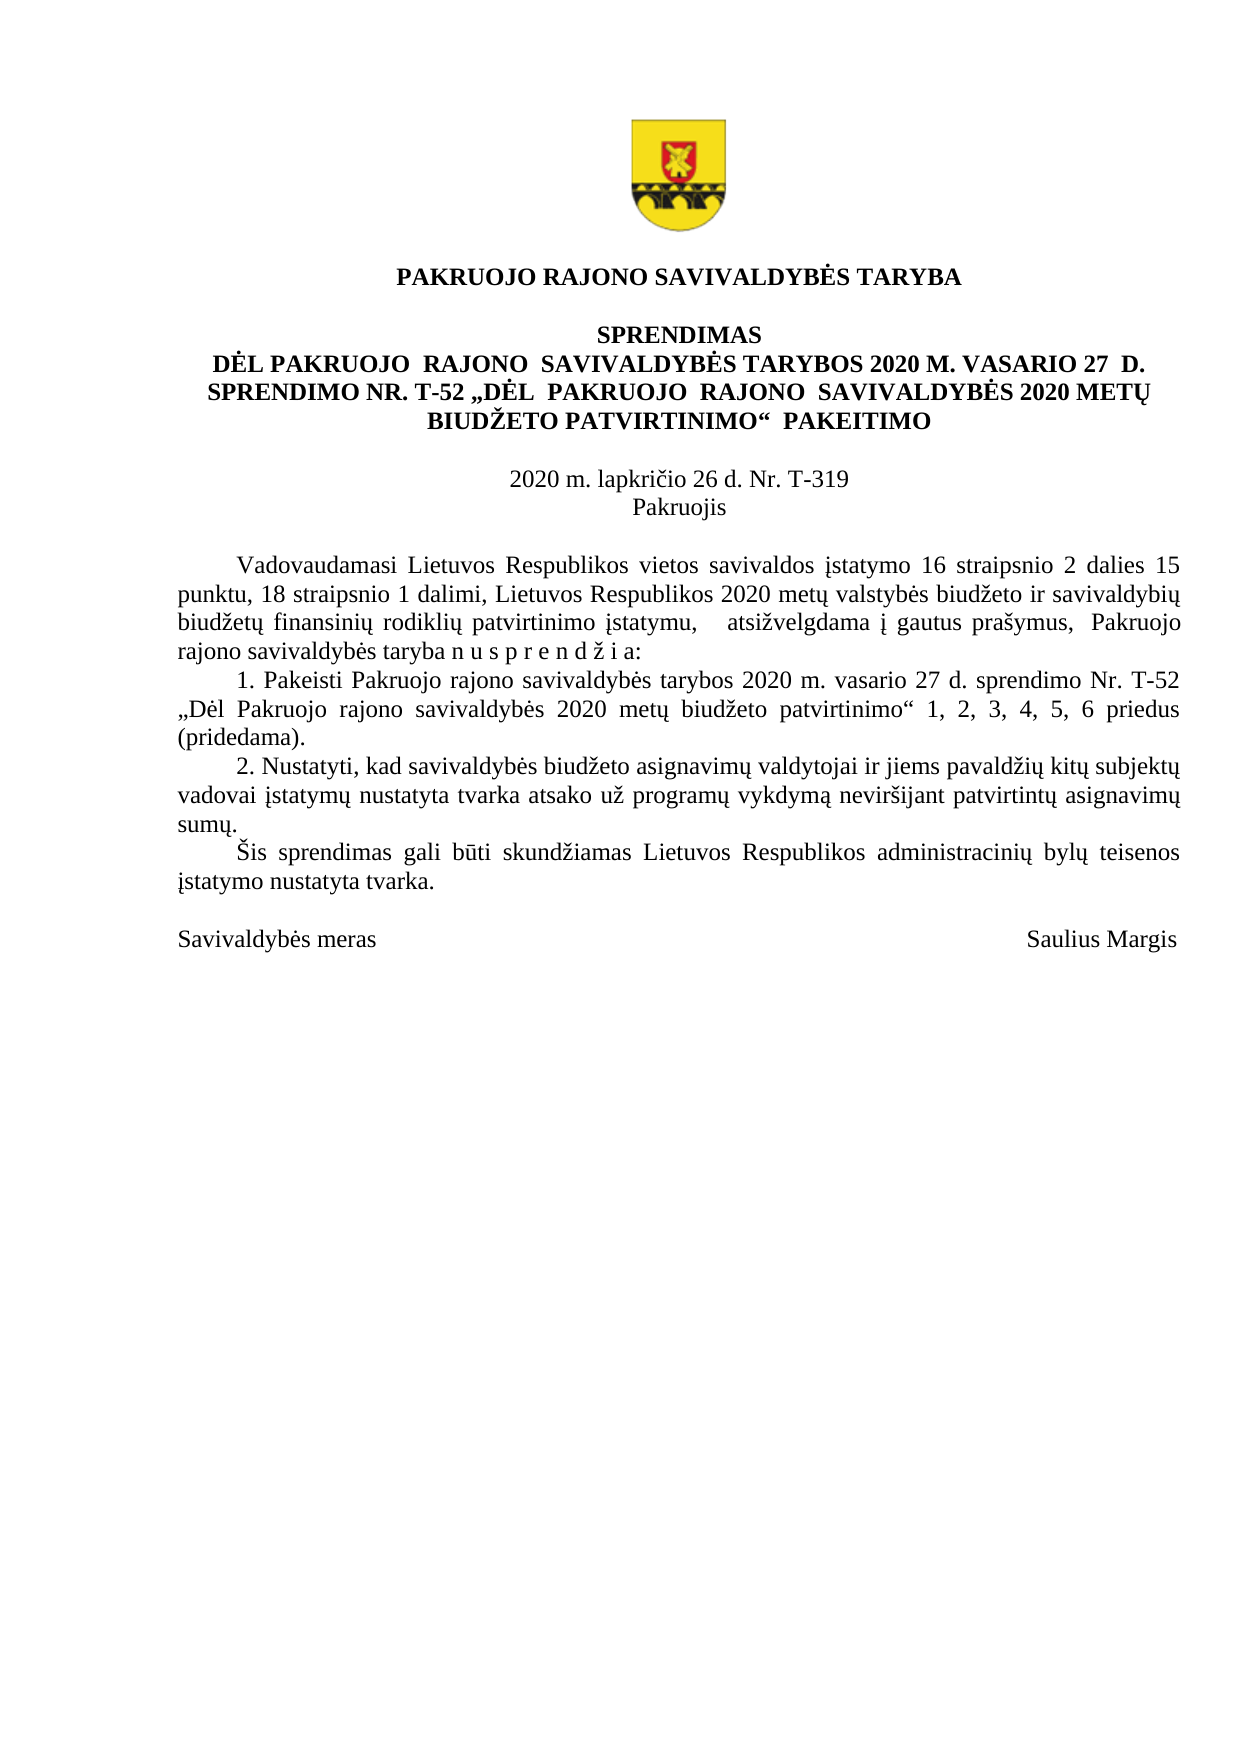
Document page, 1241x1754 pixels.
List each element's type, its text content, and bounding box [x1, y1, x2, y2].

text 1. Pakeisti Pakruojo rajono savivaldybės tarybos 2020 m. vasario 27 d. sprendimo Nr. T-52 „Dėl Pakruojo rajono savivaldybės 2020 metų biudžeto patvirtinimo“ 1, 2, 3, 4, 5, 6 priedus (pridedama). [177, 665, 1181, 751]
subtitle Savivaldybės meras Saulius Margis [177, 924, 1211, 952]
text 2020 m. lapkričio 26 d. Nr. T-319 [177, 464, 1181, 492]
text DĖL PAKRUOJO RAJONO SAVIVALDYBĖS TARYBOS 2020 M. VASARIO 27 D. SPRENDIMO NR. T-52 „DĖL PAKRUOJO RAJONO SAVIVALDYBĖS 2020 METŲ BIUDŽETO PATVIRTINIMO“ PAKEITIMO [177, 349, 1181, 435]
text 2. Nustatyti, kad savivaldybės biudžeto asignavimų valdytojai ir jiems pavaldžių kitų subjektų vadovai įstatymų nustatyta tvarka atsako už programų vykdymą neviršijant patvirtintų asignavimų sumų. [177, 751, 1181, 837]
text PAKRUOJO RAJONO SAVIVALDYBĖS TARYBA [177, 262, 1181, 291]
text Šis sprendimas gali būti skundžiamas Lietuvos Respublikos administracinių bylų teisenos įstatymo nustatyta tvarka. [177, 837, 1181, 895]
text Vadovaudamasi Lietuvos Respublikos vietos savivaldos įstatymo 16 straipsnio 2 dalies 15 punktu, 18 straipsnio 1 dalimi, Lietuvos Respublikos 2020 metų valstybės biudžeto ir savivaldybių biudžetų finansinių rodiklių patvirtinimo įstatymu, atsižvelgdama į gautus prašymus, Pakruojo rajono savivaldybės taryba n u s p r e n d ž i a: [177, 550, 1181, 665]
text Pakruojis [177, 492, 1181, 521]
text SPRENDIMAS [177, 320, 1181, 349]
